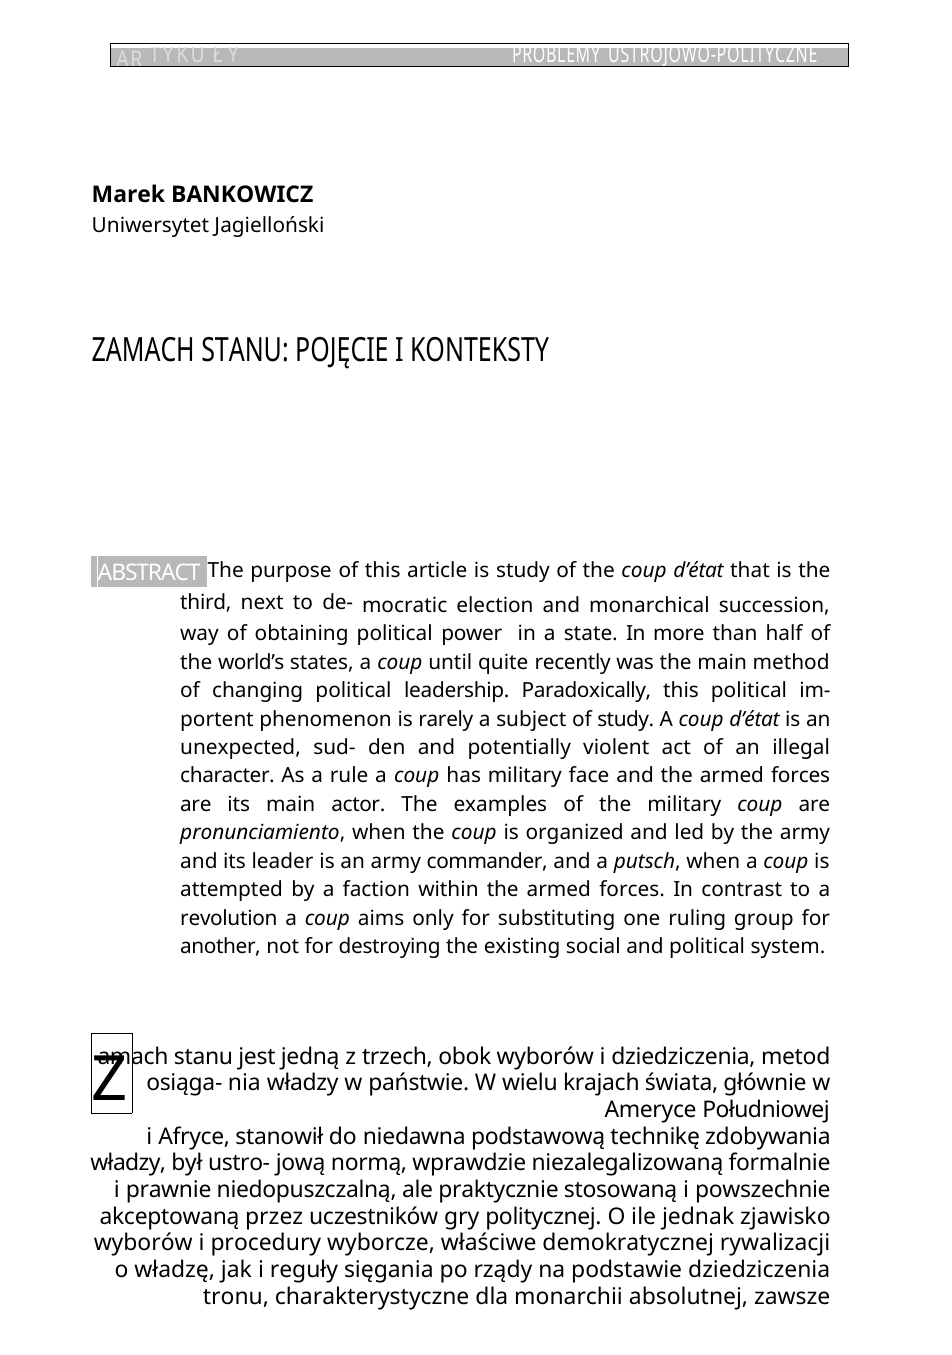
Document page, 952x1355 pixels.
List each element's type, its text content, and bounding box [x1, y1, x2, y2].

text AR TYKU Ł Y PROBLEMY USTROJOWO-POLITYCZNE [116, 48, 664, 66]
text AR TYKU Ł Y PROBLEMY USTROJOWO-POLITYCZNE [665, 48, 848, 66]
text ZAMACH STANU: POJĘCIE I KONTEKSTY [91, 326, 841, 371]
text amach stanu jest jedną z trzech, obok wyborów i dziedziczenia, metod osiąga- nia władzy w państwie. W wielu krajach świata, głównie w Ameryce Południowej [86, 1043, 830, 1123]
text Marek BANKOWICZ [91, 178, 841, 209]
text Z [92, 1034, 132, 1043]
text Uniwersytet Jagielloński [91, 210, 841, 238]
text i Afryce, stanowił do niedawna podstawową technikę zdobywania władzy, był ustro- jową normą, wprawdzie niezalegalizowaną formalnie i prawnie niedopuszczalną, ale praktycznie stosowaną i powszechnie akceptowaną przez uczestników gry politycznej. O ile jednak zjawisko wyborów i procedury wyborcze, właściwe demokratycznej rywalizacji o władzę, jak i reguły sięgania po rządy na podstawie dziedziczenia tronu, charakterystyczne dla monarchii absolutnej, zawsze [86, 1123, 830, 1309]
text ABSTRACT The purpose of this article is study of the coup d’état that is the third, next to de- mocratic election and monarchical succession, way of obtaining political power in a state. In more than half of the world’s states, a coup until quite recently was the main method of changing political leadership. Paradoxically, this political im- portent phenomenon is rarely a subject of study. A coup d’état is an unexpected, sud- den and potentially violent act of an illegal character. As a rule a coup has military face and the armed forces are its main actor. The examples of the military coup are pronunciamiento, when the coup is organized and led by the army and its leader is an army commander, and a putsch, when a coup is attempted by a faction within the armed forces. In contrast to a revolution a coup aims only for substituting one ruling group for another, not for destroying the existing social and political system. [91, 555, 830, 960]
